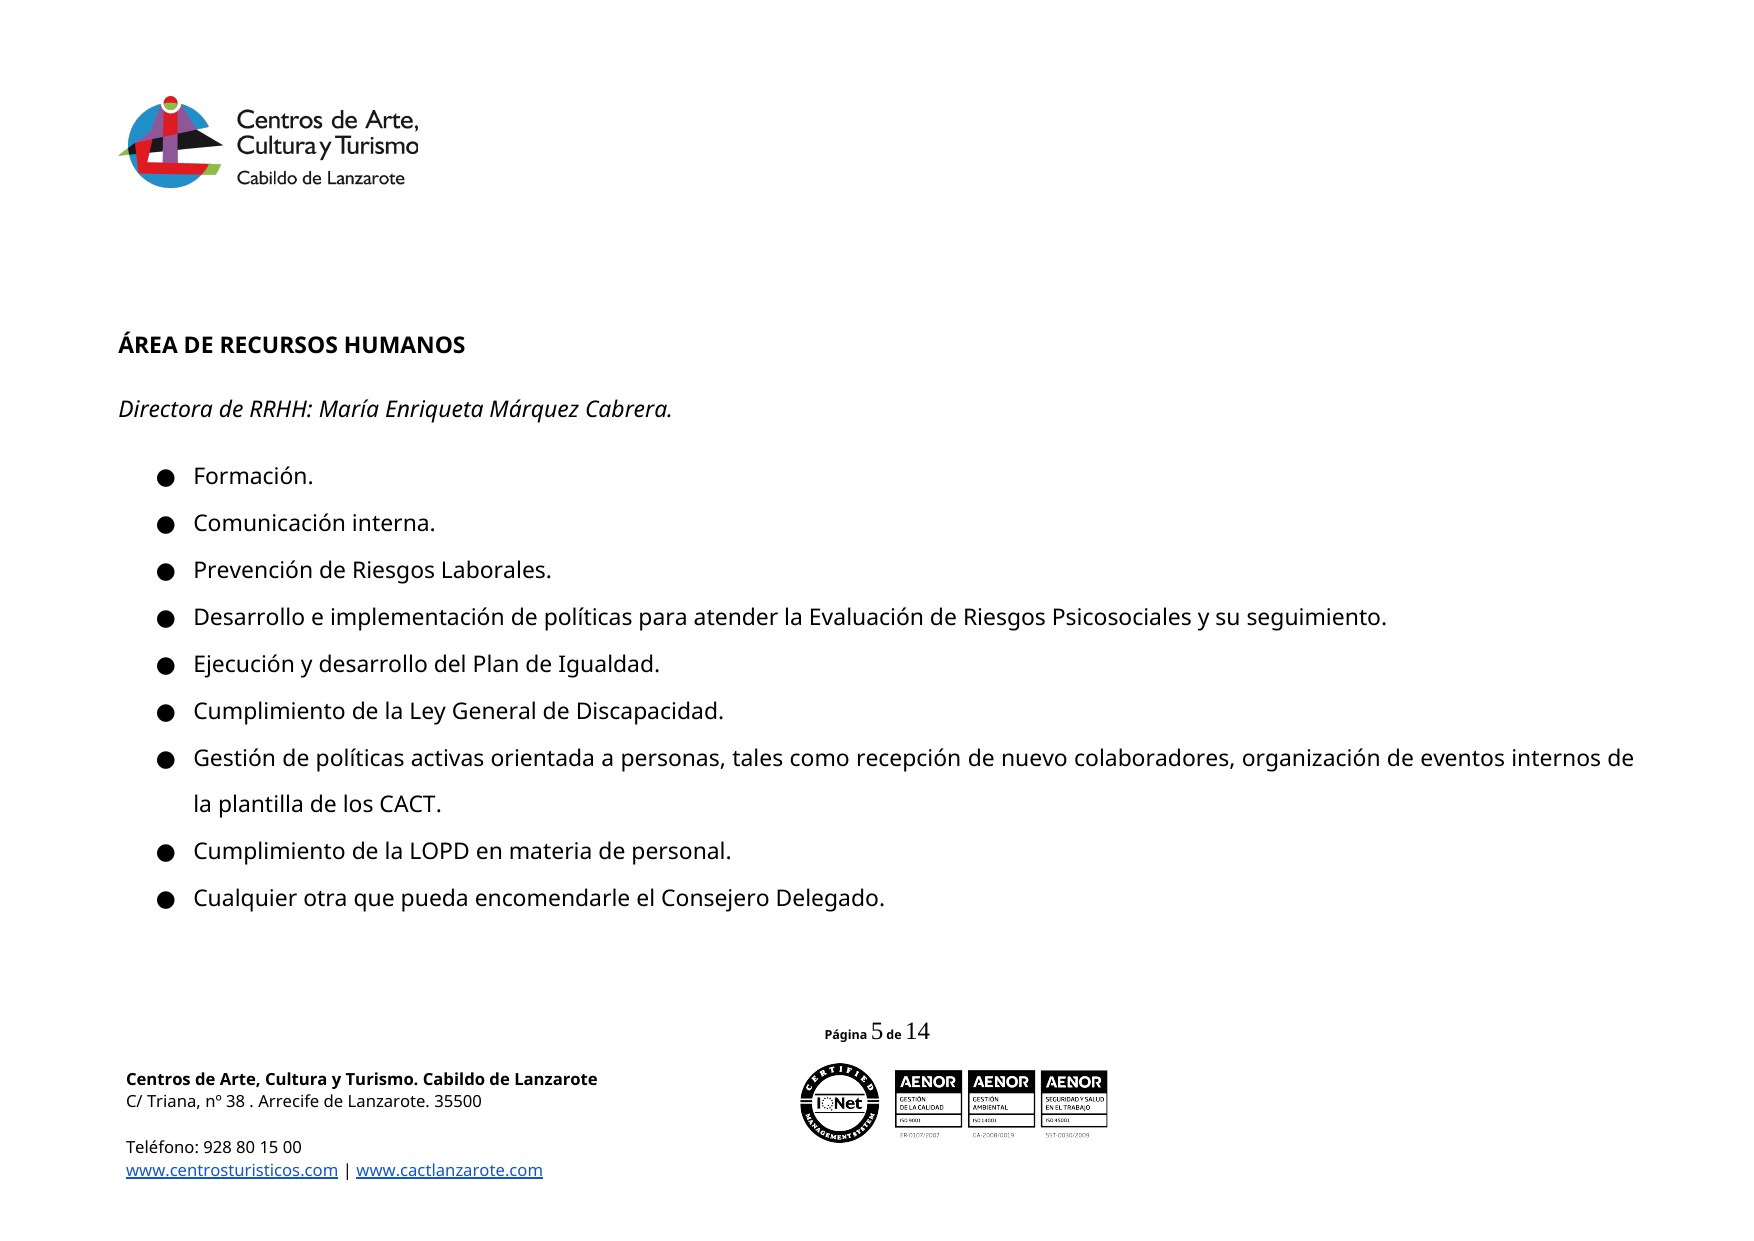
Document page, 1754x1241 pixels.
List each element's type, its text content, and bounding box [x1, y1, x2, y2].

list Cualquier otra que pueda encomendarle el Consejero Delegado. [156, 882, 1636, 913]
list Gestión de políticas activas orientada a personas, tales como recepción de nuevo colaboradores, organización de eventos internos de la plantilla de los CACT. [156, 741, 1636, 819]
list Formación. [156, 460, 1636, 491]
list Comunicación interna. [156, 507, 1636, 538]
list Ejecución y desarrollo del Plan de Igualdad. [156, 648, 1636, 679]
picture [800, 1063, 1108, 1143]
text Directora de RRHH: María Enriqueta Márquez Cabrera. [118, 392, 1636, 424]
list Prevención de Riesgos Laborales. [156, 554, 1636, 585]
picture [118, 96, 418, 188]
list Cumplimiento de la Ley General de Discapacidad. [156, 694, 1636, 726]
text ÁREA DE RECURSOS HUMANOS [118, 329, 1636, 360]
list Desarrollo e implementación de políticas para atender la Evaluación de Riesgos Psicosociales y su seguimiento. [156, 601, 1636, 632]
list Cumplimiento de la LOPD en materia de personal. [156, 835, 1636, 866]
